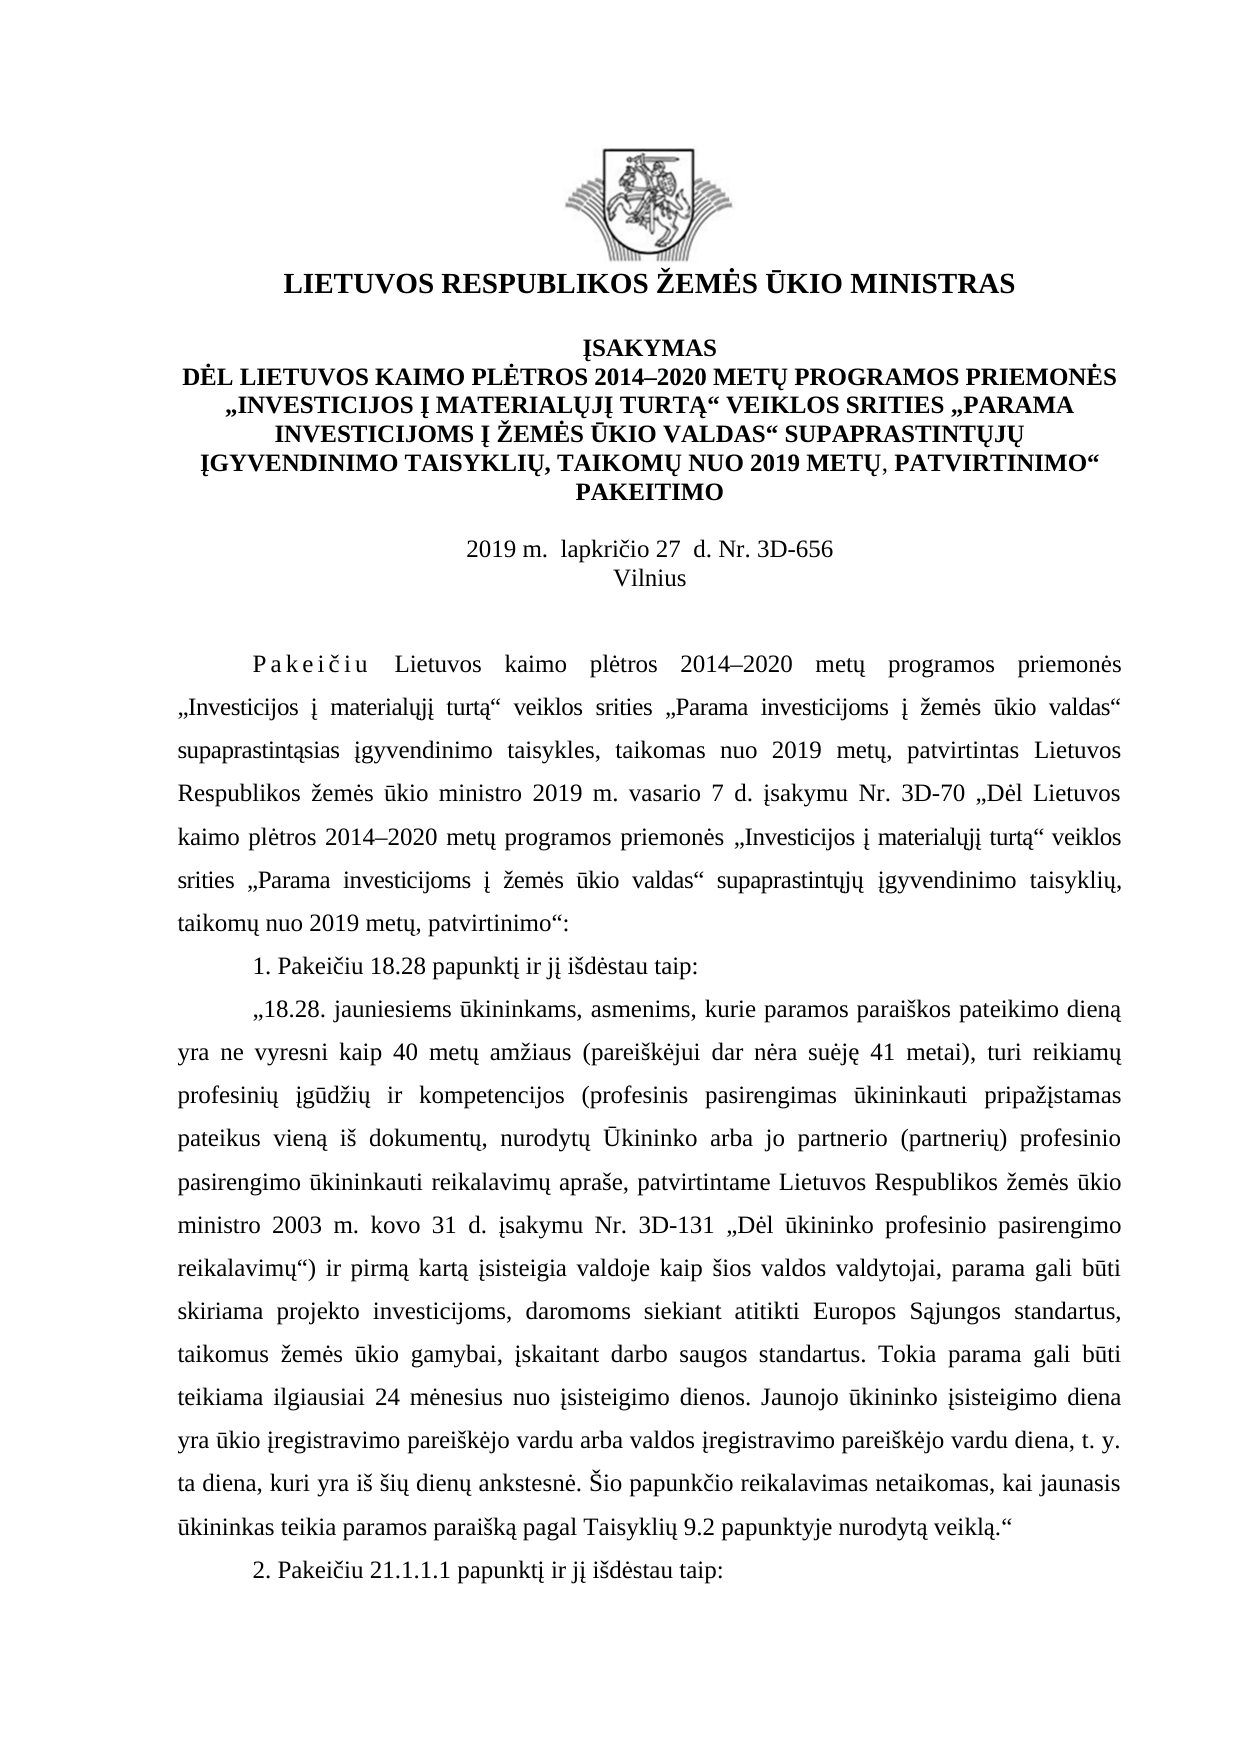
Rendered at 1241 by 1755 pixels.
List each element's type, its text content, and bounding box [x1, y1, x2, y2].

text 2. Pakeičiu 21.1.1.1 papunktį ir jį išdėstau taip: [177, 1555, 1122, 1583]
text LIETUVOS RESPUBLIKOS ŽEMĖS ŪKIO MINISTRAS [177, 266, 1122, 299]
text 1. Pakeičiu 18.28 papunktį ir jį išdėstau taip: [177, 951, 1122, 980]
text ĮSAKYMAS [177, 333, 1122, 362]
text 2019 m. lapkričio 27 d. Nr. 3D-656 [177, 534, 1122, 563]
text Pakeičiu Lietuvos kaimo plėtros 2014–2020 metų programos priemonės „Investicijos į materialųjį turtą“ veiklos srities „Parama investicijoms į žemės ūkio valdas“ supaprastintąsias įgyvendinimo taisykles, taikomas nuo 2019 metų, patvirtintas Lietuvos Respublikos žemės ūkio ministro 2019 m. vasario 7 d. įsakymu Nr. 3D-70 „Dėl Lietuvos kaimo plėtros 2014–2020 metų programos priemonės „Investicijos į materialųjį turtą“ veiklos srities „Parama investicijoms į žemės ūkio valdas“ supaprastintųjų įgyvendinimo taisyklių, taikomų nuo 2019 metų, patvirtinimo“: [177, 649, 1122, 937]
text Vilnius [177, 563, 1122, 592]
text „18.28. jauniesiems ūkininkams, asmenims, kurie paramos paraiškos pateikimo dieną yra ne vyresni kaip 40 metų amžiaus (pareiškėjui dar nėra suėję 41 metai), turi reikiamų profesinių įgūdžių ir kompetencijos (profesinis pasirengimas ūkininkauti pripažįstamas pateikus vieną iš dokumentų, nurodytų Ūkininko arba jo partnerio (partnerių) profesinio pasirengimo ūkininkauti reikalavimų apraše, patvirtintame Lietuvos Respublikos žemės ūkio ministro 2003 m. kovo 31 d. įsakymu Nr. 3D-131 „Dėl ūkininko profesinio pasirengimo reikalavimų“) ir pirmą kartą įsisteigia valdoje kaip šios valdos valdytojai, parama gali būti skiriama projekto investicijoms, daromoms siekiant atitikti Europos Sąjungos standartus, taikomus žemės ūkio gamybai, įskaitant darbo saugos standartus. Tokia parama gali būti teikiama ilgiausiai 24 mėnesius nuo įsisteigimo dienos. Jaunojo ūkininko įsisteigimo diena yra ūkio įregistravimo pareiškėjo vardu arba valdos įregistravimo pareiškėjo vardu diena, t. y. ta diena, kuri yra iš šių dienų ankstesnė. Šio papunkčio reikalavimas netaikomas, kai jaunasis ūkininkas teikia paramos paraišką pagal Taisyklių 9.2 papunktyje nurodytą veiklą.“ [177, 994, 1122, 1540]
text DĖL LIETUVOS KAIMO PLĖTROS 2014–2020 METŲ PROGRAMOS PRIEMONĖS „INVESTICIJOS Į MATERIALŲJĮ TURTĄ“ VEIKLOS SRITIES „PARAMA INVESTICIJOMS Į ŽEMĖS ŪKIO VALDAS“ SUPAPRASTINTŲJŲ ĮGYVENDINIMO TAISYKLIŲ, TAIKOMŲ NUO 2019 METŲ, PATVIRTINIMO“ PAKEITIMO [177, 362, 1122, 505]
